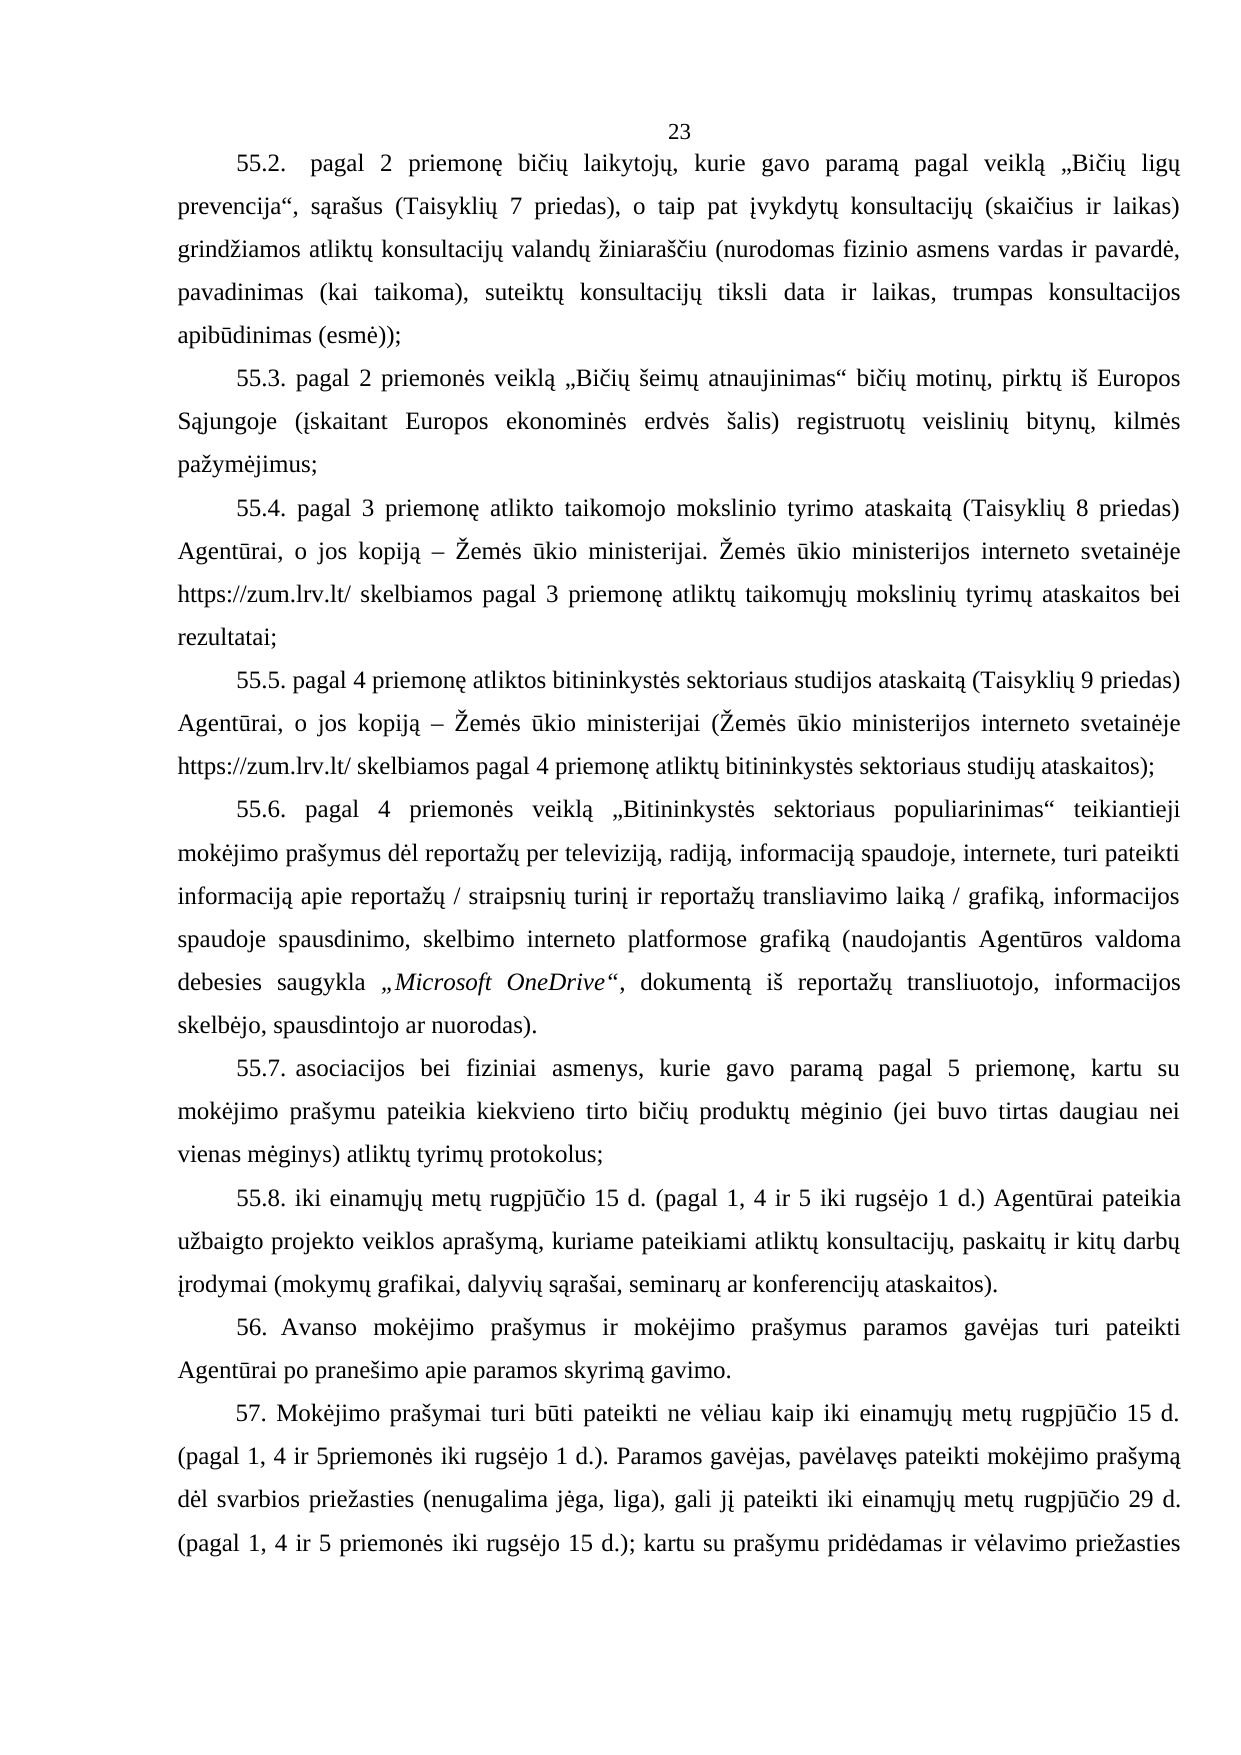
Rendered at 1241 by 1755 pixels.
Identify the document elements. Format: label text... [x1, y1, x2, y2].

text 57. Mokėjimo prašymai turi būti pateikti ne vėliau kaip iki einamųjų metų rugpjūčio 15 d. (pagal 1, 4 ir 5priemonės iki rugsėjo 1 d.). Paramos gavėjas, pavėlavęs pateikti mokėjimo prašymą dėl svarbios priežasties (nenugalima jėga, liga), gali jį pateikti iki einamųjų metų rugpjūčio 29 d. (pagal 1, 4 ir 5 priemonės iki rugsėjo 15 d.); kartu su prašymu pridėdamas ir vėlavimo priežasties [177, 1398, 1181, 1556]
text 55.8. iki einamųjų metų rugpjūčio 15 d. (pagal 1, 4 ir 5 iki rugsėjo 1 d.) Agentūrai pateikia užbaigto projekto veiklos aprašymą, kuriame pateikiami atliktų konsultacijų, paskaitų ir kitų darbų įrodymai (mokymų grafikai, dalyvių sąrašai, seminarų ar konferencijų ataskaitos). [177, 1183, 1181, 1298]
text 56. Avanso mokėjimo prašymus ir mokėjimo prašymus paramos gavėjas turi pateikti Agentūrai po pranešimo apie paramos skyrimą gavimo. [177, 1312, 1181, 1384]
text 55.7. asociacijos bei fiziniai asmenys, kurie gavo paramą pagal 5 priemonę, kartu su mokėjimo prašymu pateikia kiekvieno tirto bičių produktų mėginio (jei buvo tirtas daugiau nei vienas mėginys) atliktų tyrimų protokolus; [177, 1053, 1181, 1168]
text 55.3. pagal 2 priemonės veiklą „Bičių šeimų atnaujinimas“ bičių motinų, pirktų iš Europos Sąjungoje (įskaitant Europos ekonominės erdvės šalis) registruotų veislinių bitynų, kilmės pažymėjimus; [177, 363, 1181, 478]
text 55.4. pagal 3 priemonę atlikto taikomojo mokslinio tyrimo ataskaitą (Taisyklių 8 priedas) Agentūrai, o jos kopiją – Žemės ūkio ministerijai. Žemės ūkio ministerijos interneto svetainėje https://zum.lrv.lt/ skelbiamos pagal 3 priemonę atliktų taikomųjų mokslinių tyrimų ataskaitos bei rezultatai; [177, 493, 1181, 651]
text 55.2. pagal 2 priemonę bičių laikytojų, kurie gavo paramą pagal veiklą „Bičių ligų prevencija“, sąrašus (Taisyklių 7 priedas), o taip pat įvykdytų konsultacijų (skaičius ir laikas) grindžiamos atliktų konsultacijų valandų žiniaraščiu (nurodomas fizinio asmens vardas ir pavardė, pavadinimas (kai taikoma), suteiktų konsultacijų tiksli data ir laikas, trumpas konsultacijos apibūdinimas (esmė)); [177, 148, 1181, 349]
text 55.6. pagal 4 priemonės veiklą „Bitininkystės sektoriaus populiarinimas“ teikiantieji mokėjimo prašymus dėl reportažų per televiziją, radiją, informaciją spaudoje, internete, turi pateikti informaciją apie reportažų / straipsnių turinį ir reportažų transliavimo laiką / grafiką, informacijos spaudoje spausdinimo, skelbimo interneto platformose grafiką (naudojantis Agentūros valdoma debesies saugykla „Microsoft OneDrive“, dokumentą iš reportažų transliuotojo, informacijos skelbėjo, spausdintojo ar nuorodas). [177, 794, 1181, 1039]
text 55.5. pagal 4 priemonę atliktos bitininkystės sektoriaus studijos ataskaitą (Taisyklių 9 priedas) Agentūrai, o jos kopiją – Žemės ūkio ministerijai (Žemės ūkio ministerijos interneto svetainėje https://zum.lrv.lt/ skelbiamos pagal 4 priemonę atliktų bitininkystės sektoriaus studijų ataskaitos); [177, 665, 1181, 780]
